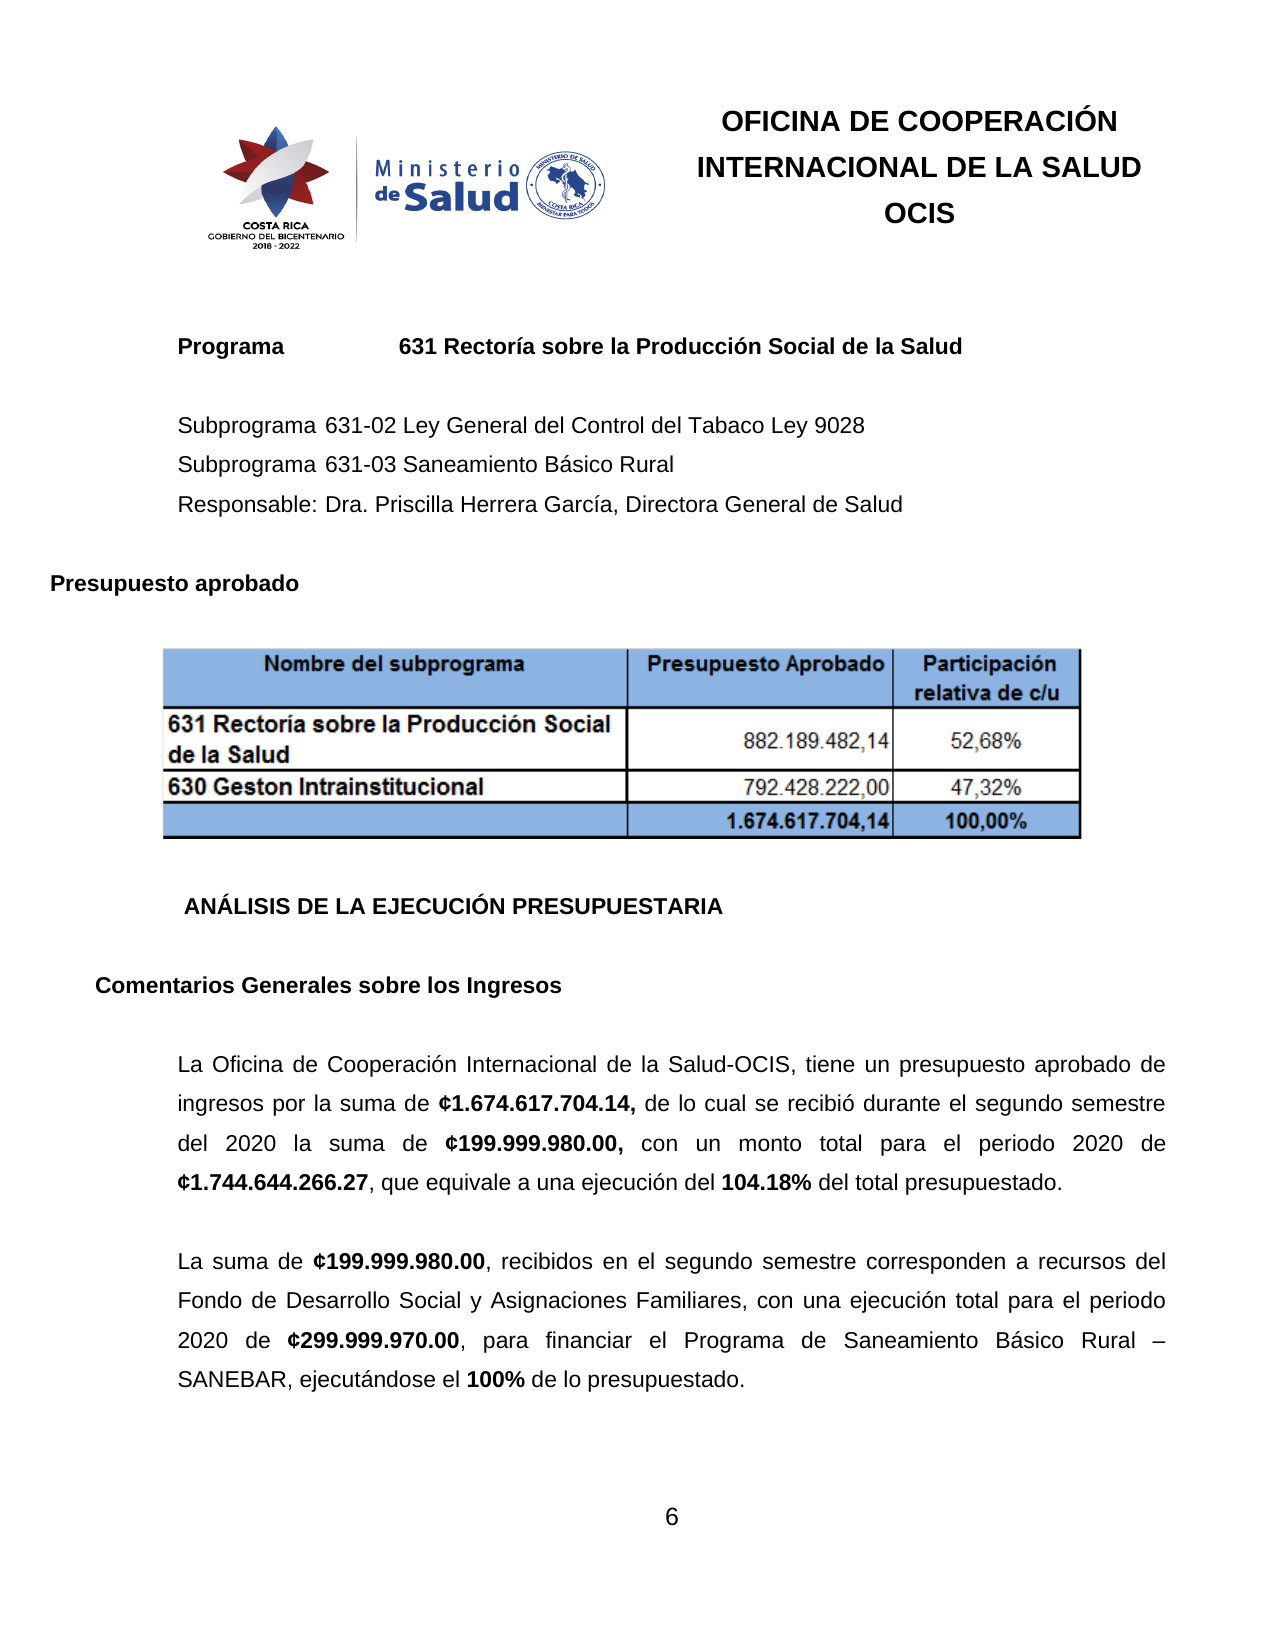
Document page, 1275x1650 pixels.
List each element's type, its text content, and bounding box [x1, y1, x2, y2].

text Responsable: Dra. Priscilla Herrera García, Directora General de Salud [177, 491, 1167, 517]
subtitle Comentarios Generales sobre los Ingresos [95, 972, 1167, 998]
text Programa 631 Rectoría sobre la Producción Social de la Salud [177, 333, 1167, 359]
text La suma de ¢199.999.980.00, recibidos en el segundo semestre corresponden a recursos del Fondo de Desarrollo Social y Asignaciones Familiares, con una ejecución total para el periodo 2020 de ¢299.999.970.00, para financiar el Programa de Saneamiento Básico Rural – SANEBAR, ejecutándose el 100% de lo presupuestado. [177, 1248, 1167, 1393]
text Subprograma 631-03 Saneamiento Básico Rural [177, 451, 1167, 478]
subtitle Presupuesto aprobado [50, 570, 1167, 596]
text La Oficina de Cooperación Internacional de la Salud-OCIS, tiene un presupuesto aprobado de ingresos por la suma de ¢1.674.617.704.14, de lo cual se recibió durante el segundo semestre del 2020 la suma de ¢199.999.980.00, con un monto total para el periodo 2020 de ¢1.744.644.266.27, que equivale a una ejecución del 104.18% del total presupuestado. [177, 1051, 1167, 1195]
subtitle Análisis de la Ejecución Presupuestaria [177, 893, 1167, 919]
text Subprograma 631-02 Ley General del Control del Tabaco Ley 9028 [177, 412, 1167, 438]
